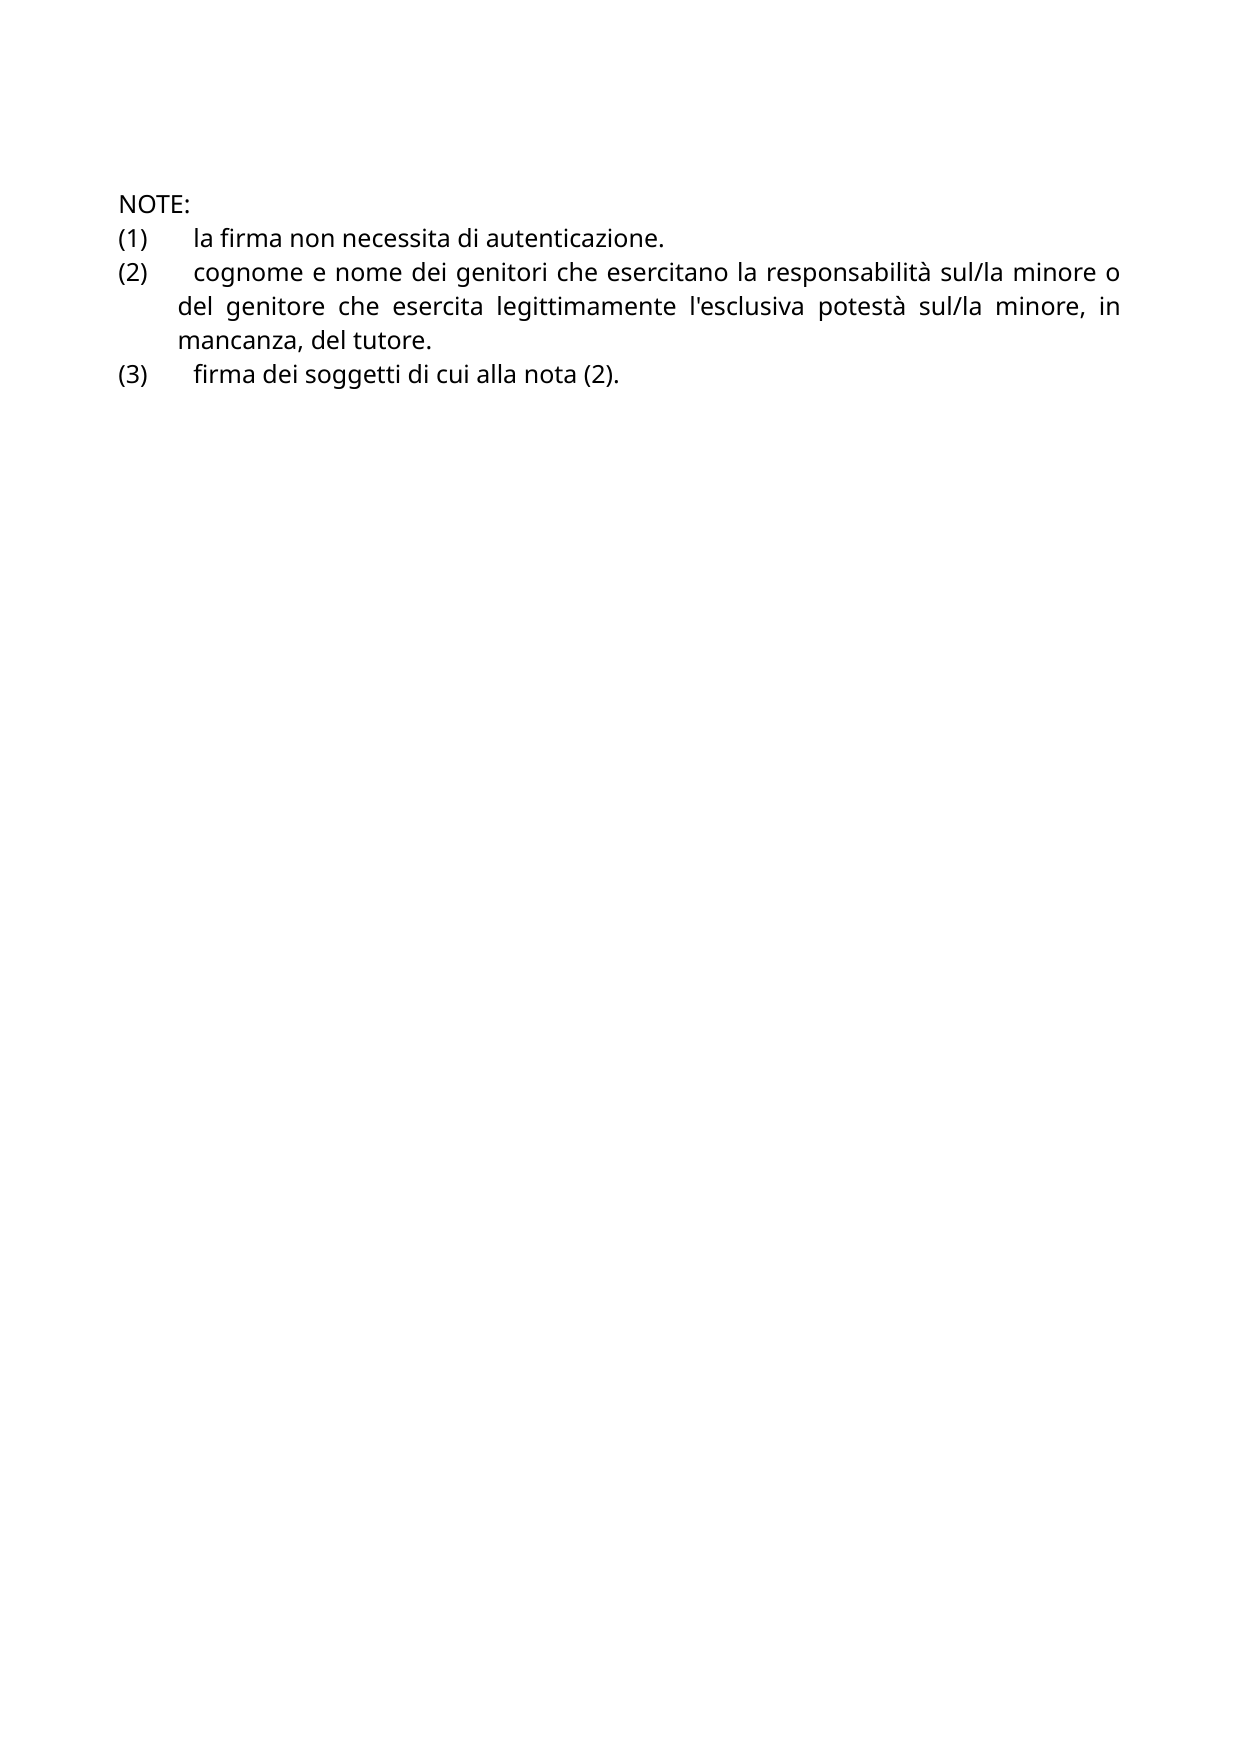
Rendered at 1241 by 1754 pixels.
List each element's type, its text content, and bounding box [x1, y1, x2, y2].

list firma dei soggetti di cui alla nota (2). [118, 357, 1122, 391]
list cognome e nome dei genitori che esercitano la responsabilità sul/la minore o del genitore che esercita legittimamente l'esclusiva potestà sul/la minore, in mancanza, del tutore. [118, 254, 1122, 357]
list la firma non necessita di autenticazione. [118, 220, 1122, 254]
text NOTE: [118, 186, 1122, 220]
